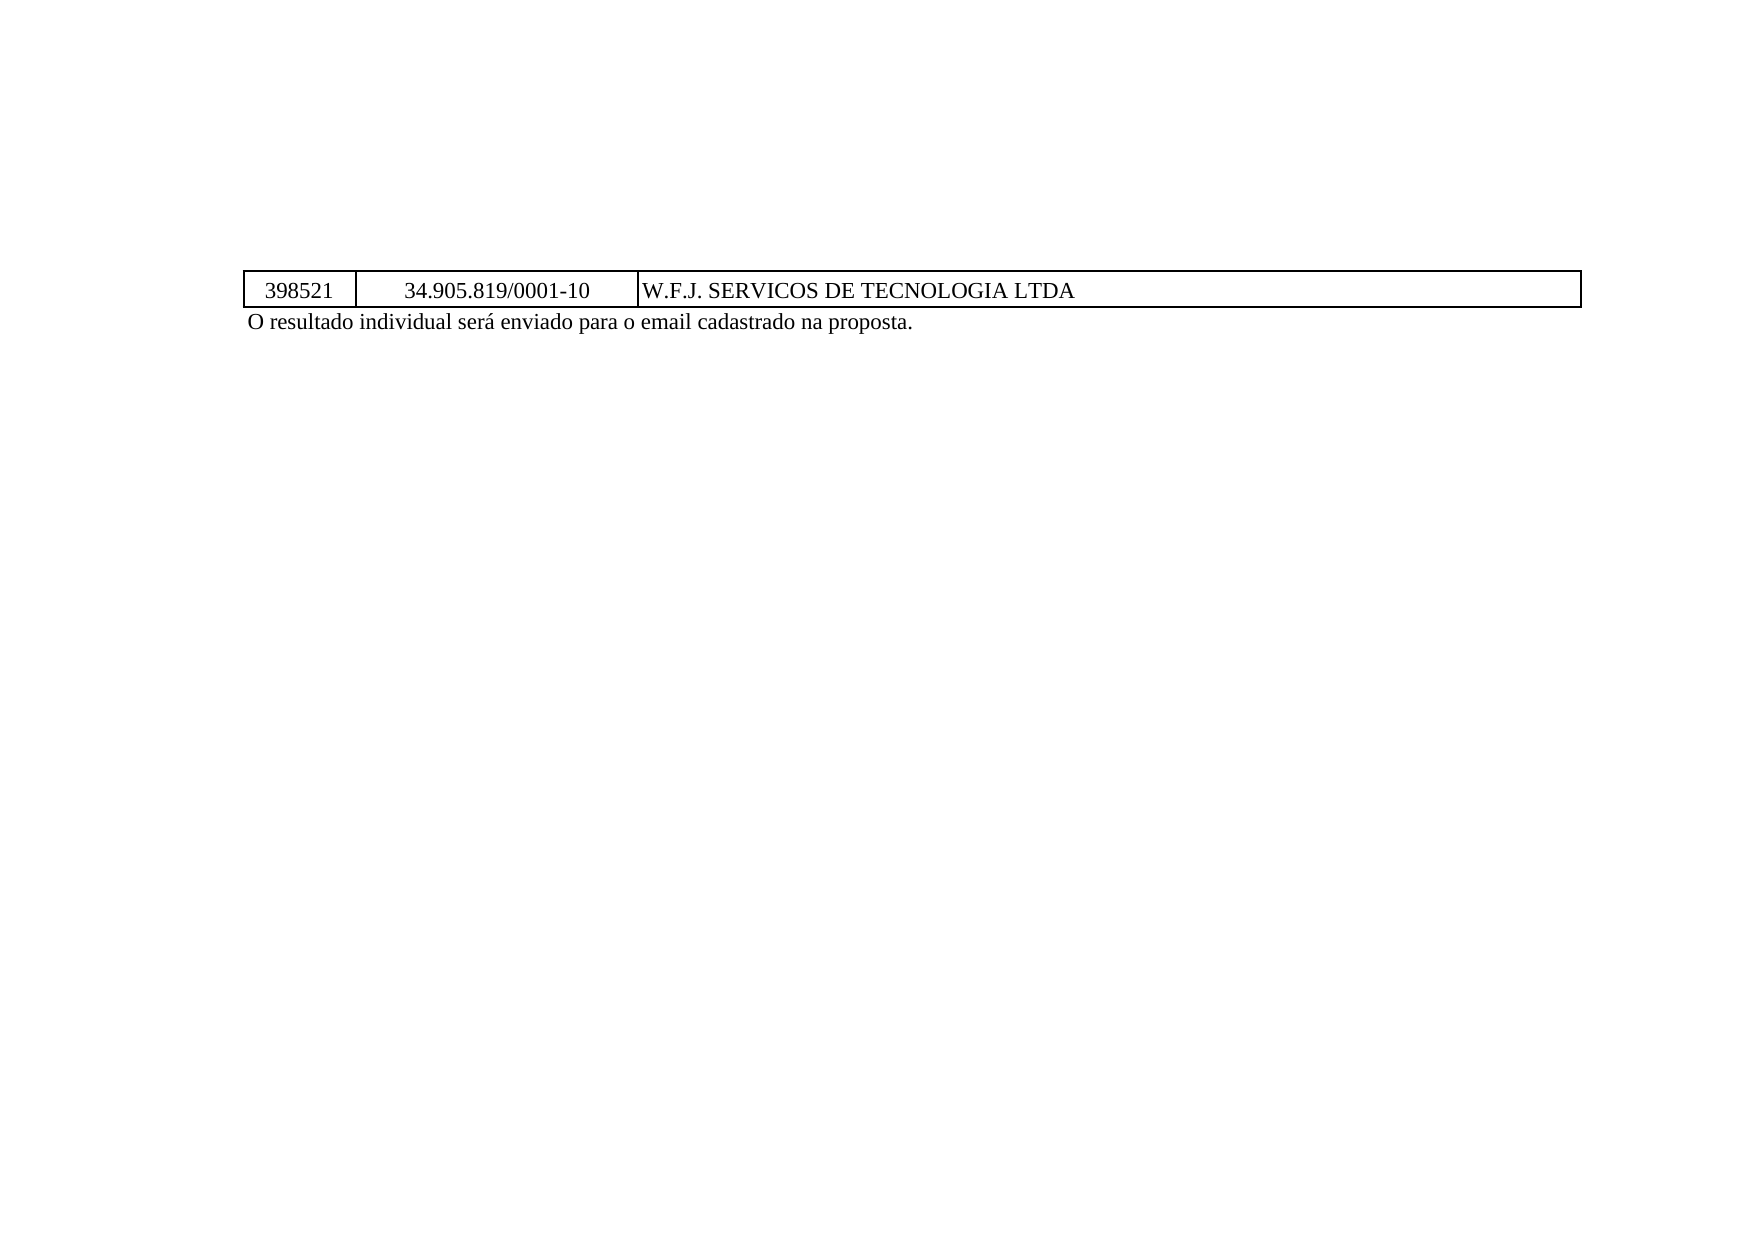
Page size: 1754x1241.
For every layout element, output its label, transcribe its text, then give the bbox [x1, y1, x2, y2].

table_cell 398521 [245, 272, 355, 306]
table_cell 34.905.819/0001-10 [357, 272, 637, 306]
table_cell W.F.J. SERVICOS DE TECNOLOGIA LTDA [639, 272, 1580, 306]
text O resultado individual será enviado para o email cadastrado na proposta. [247, 308, 1216, 334]
